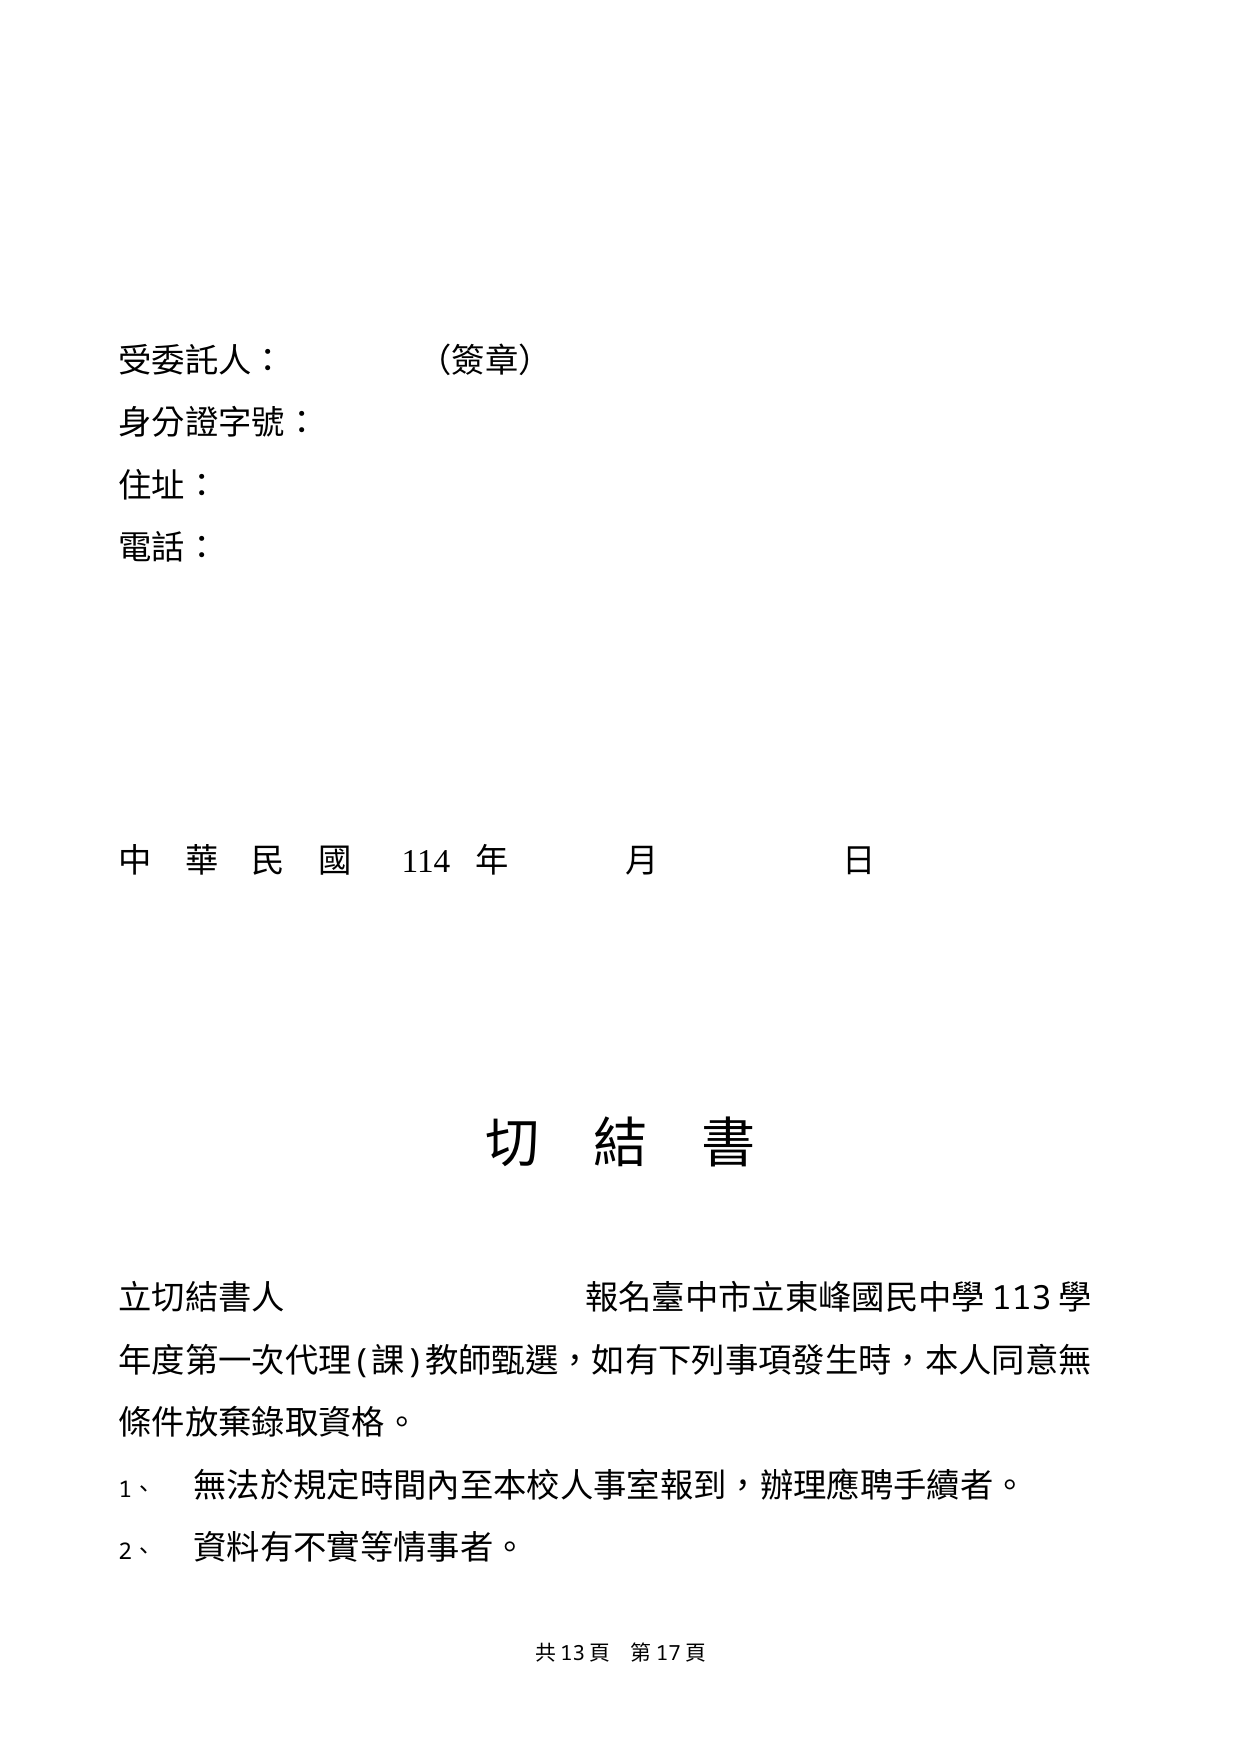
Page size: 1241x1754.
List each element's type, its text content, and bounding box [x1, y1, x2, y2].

text 切 結 書 [118, 1066, 1122, 1191]
list 資料有不實等情事者。 [118, 1504, 1122, 1566]
text 立切結書人 報名臺中市立東峰國民中學113學年度第一次代理(課)教師甄選，如有下列事項發生時，本人同意無條件放棄錄取資格。 [118, 1254, 1122, 1441]
text 身分證字號： [118, 379, 1122, 441]
text 中 華 民 國 114 年 月 日 [118, 816, 1122, 879]
text 受委託人： （簽章） [118, 316, 1122, 379]
text 電話： [118, 504, 1122, 566]
list 無法於規定時間內至本校人事室報到，辦理應聘手續者。 [118, 1441, 1122, 1504]
text 住址： [118, 441, 1122, 504]
